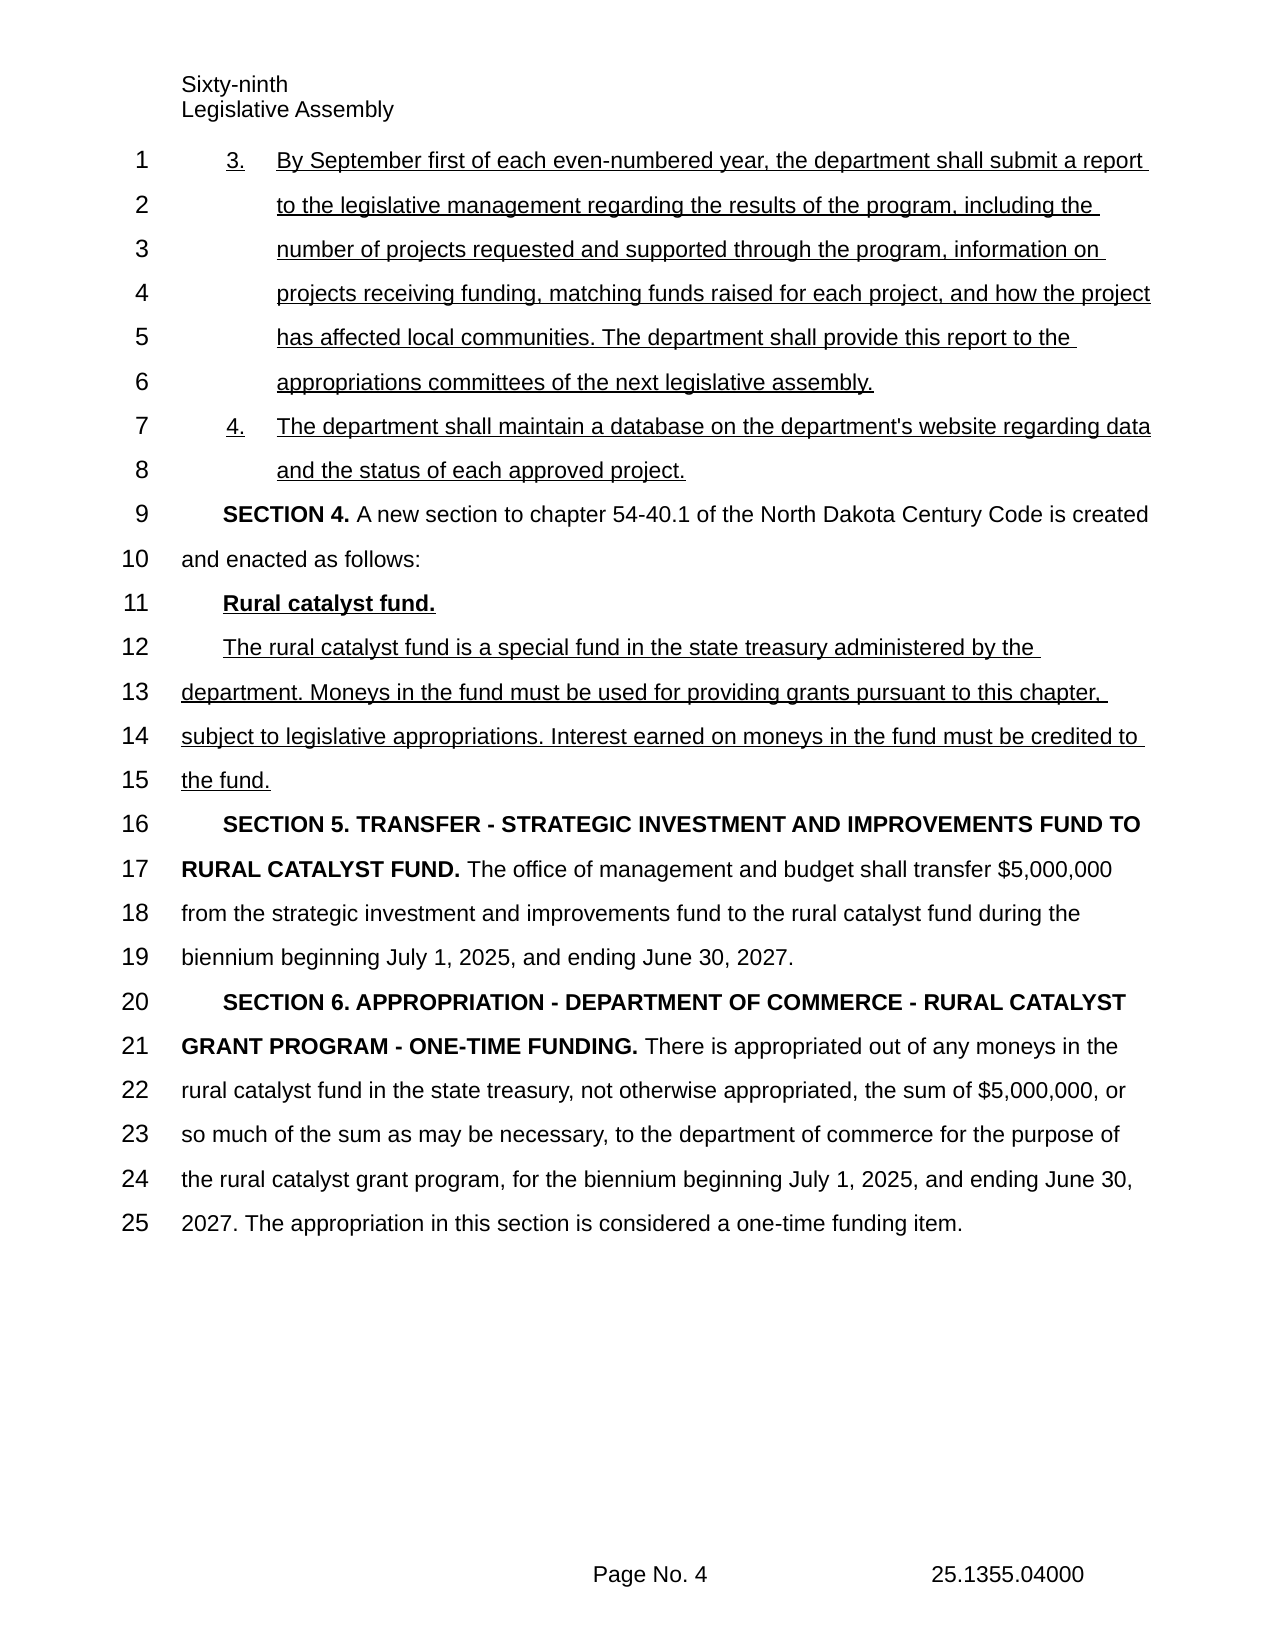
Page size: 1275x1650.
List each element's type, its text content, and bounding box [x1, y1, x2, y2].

subtitle Rural catalyst fund. [181, 576, 1154, 620]
text SECTION 6. APPROPRIATION - DEPARTMENT OF COMMERCE - RURAL CATALYST GRANT PROGRAM - ONE‑TIME FUNDING. There is appropriated out of any moneys in the rural catalyst fund in the state treasury, not otherwise appropriated, the sum of $5,000,000, or so much of the sum as may be necessary, to the department of commerce for the purpose of the rural catalyst grant program, for the biennium beginning July 1, 2025, and ending June 30, 2027. The appropriation in this section is considered a one‑time funding item. [181, 974, 1154, 1240]
text SECTION 5. TRANSFER - STRATEGIC INVESTMENT AND IMPROVEMENTS FUND TO RURAL CATALYST FUND. The office of management and budget shall transfer $5,000,000 from the strategic investment and improvements fund to the rural catalyst fund during the biennium beginning July 1, 2025, and ending June 30, 2027. [181, 797, 1154, 974]
text SECTION 4. A new section to chapter 54‑40.1 of the North Dakota Century Code is created and enacted as follows: [181, 487, 1154, 576]
text The rural catalyst fund is a special fund in the state treasury administered by the department. Moneys in the fund must be used for providing grants pursuant to this chapter, subject to legislative appropriations. Interest earned on moneys in the fund must be credited to the fund. [181, 620, 1154, 797]
text 3. By September first of each even‑numbered year, the department shall submit a report to the legislative management regarding the results of the program, including the number of projects requested and supported through the program, information on projects receiving funding, matching funds raised for each project, and how the project has affected local communities. The department shall provide this report to the appropriations committees of the next legislative assembly. [181, 133, 1154, 399]
text 4. The department shall maintain a database on the department's website regarding data and the status of each approved project. [181, 399, 1154, 487]
